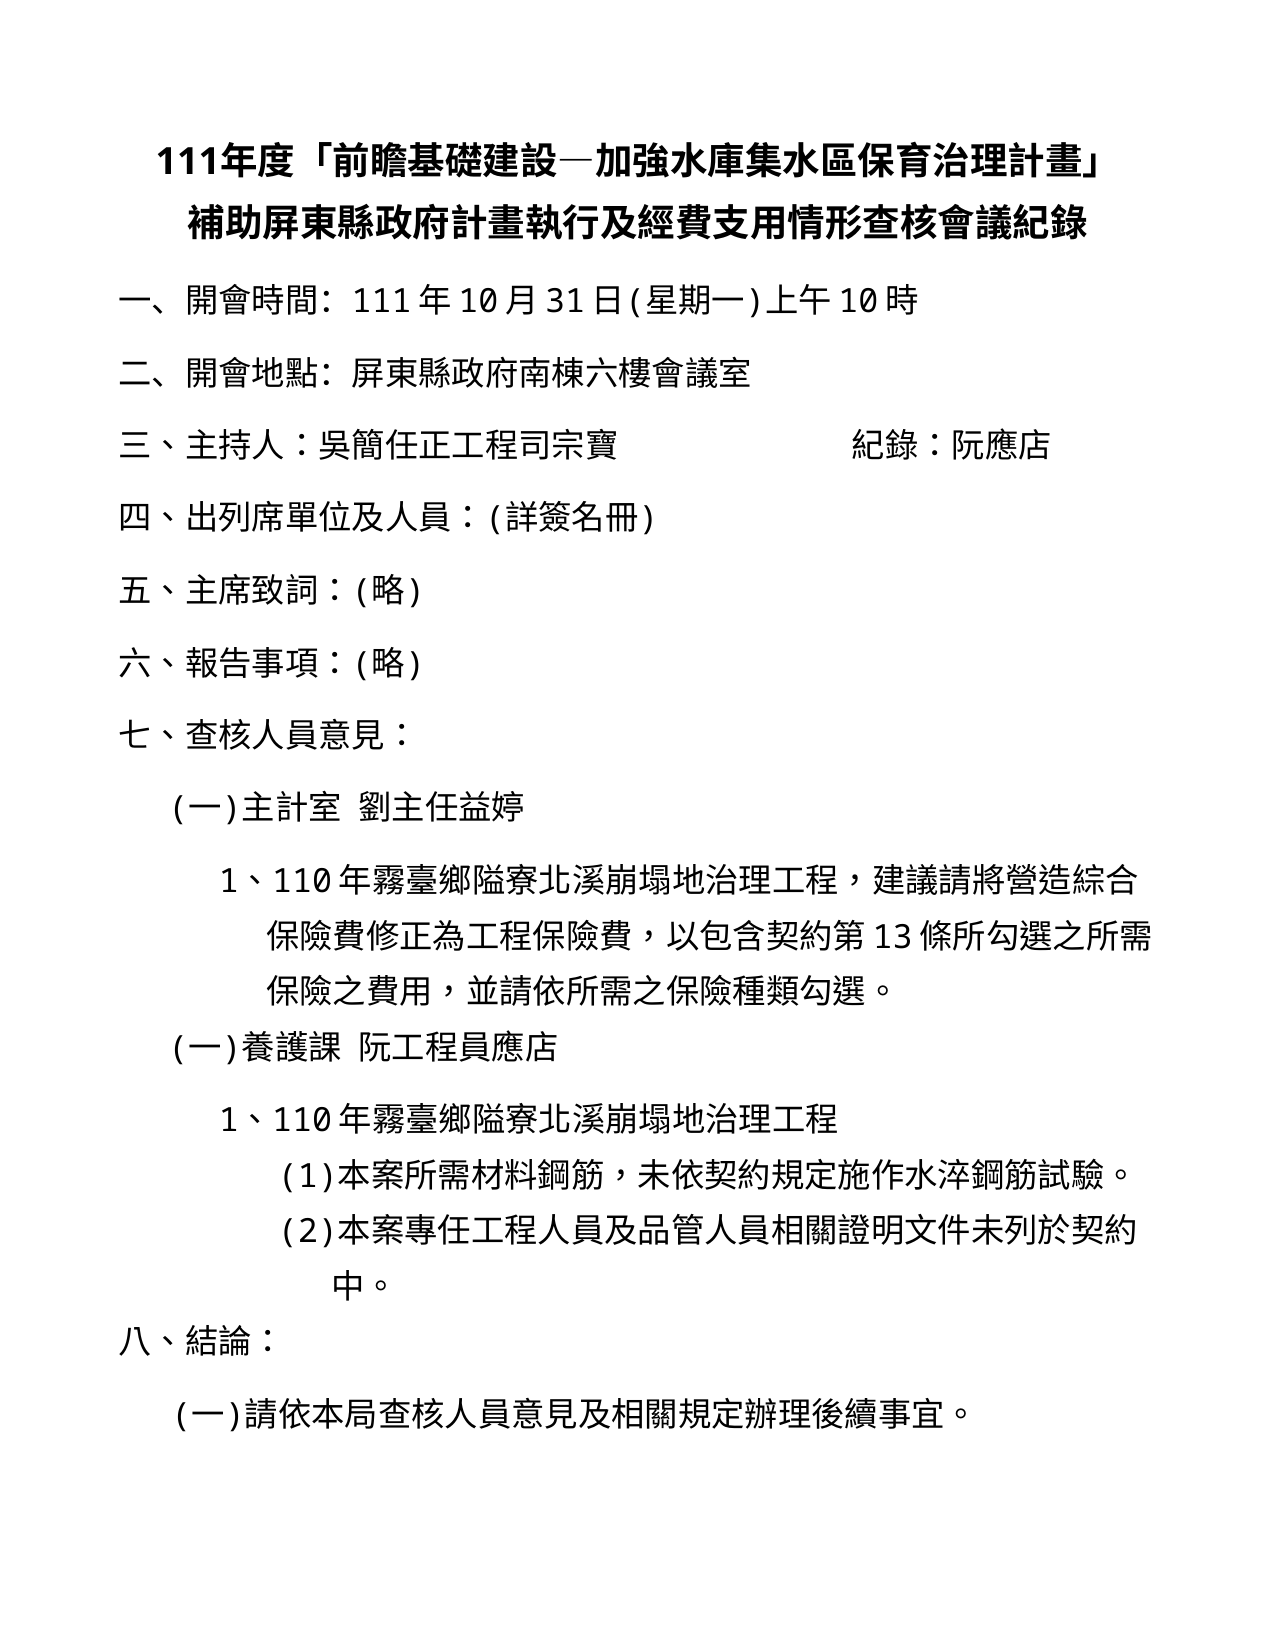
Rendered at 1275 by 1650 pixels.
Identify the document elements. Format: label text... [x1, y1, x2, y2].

text 一、開會時間：111年10月31日(星期一)上午10時 [118, 274, 1157, 322]
text 三、主持人：吳簡任正工程司宗寶 紀錄：阮應店 [118, 419, 1157, 467]
text 補助屏東縣政府計畫執行及經費支用情形查核會議紀錄 [118, 192, 1157, 247]
text 五、主席致詞：(略) [118, 564, 1157, 612]
text 四、出列席單位及人員：(詳簽名冊) [118, 491, 1157, 539]
text 1、110年霧臺鄉隘寮北溪崩塌地治理工程，建議請將營造綜合保險費修正為工程保險費，以包含契約第13條所勾選之所需保險之費用，並請依所需之保險種類勾選。 [218, 854, 1157, 1013]
text 111年度「前瞻基礎建設—加強水庫集水區保育治理計畫」 [118, 124, 1157, 187]
text (一)請依本局查核人員意見及相關規定辦理後續事宜。 [171, 1388, 1157, 1436]
text 1、110年霧臺鄉隘寮北溪崩塌地治理工程 [218, 1093, 1157, 1141]
text 二、開會地點：屏東縣政府南棟六樓會議室 [118, 346, 1157, 395]
text (一)養護課 阮工程員應店 [168, 1020, 1157, 1069]
text 八、結論： [118, 1315, 1157, 1363]
text 六、報告事項：(略) [118, 636, 1157, 685]
text (1)本案所需材料鋼筋，未依契約規定施作水淬鋼筋試驗。 [278, 1149, 1157, 1197]
text 七、查核人員意見： [118, 709, 1157, 757]
text (2)本案專任工程人員及品管人員相關證明文件未列於契約中。 [278, 1204, 1157, 1308]
text (一)主計室 劉主任益婷 [168, 781, 1157, 829]
